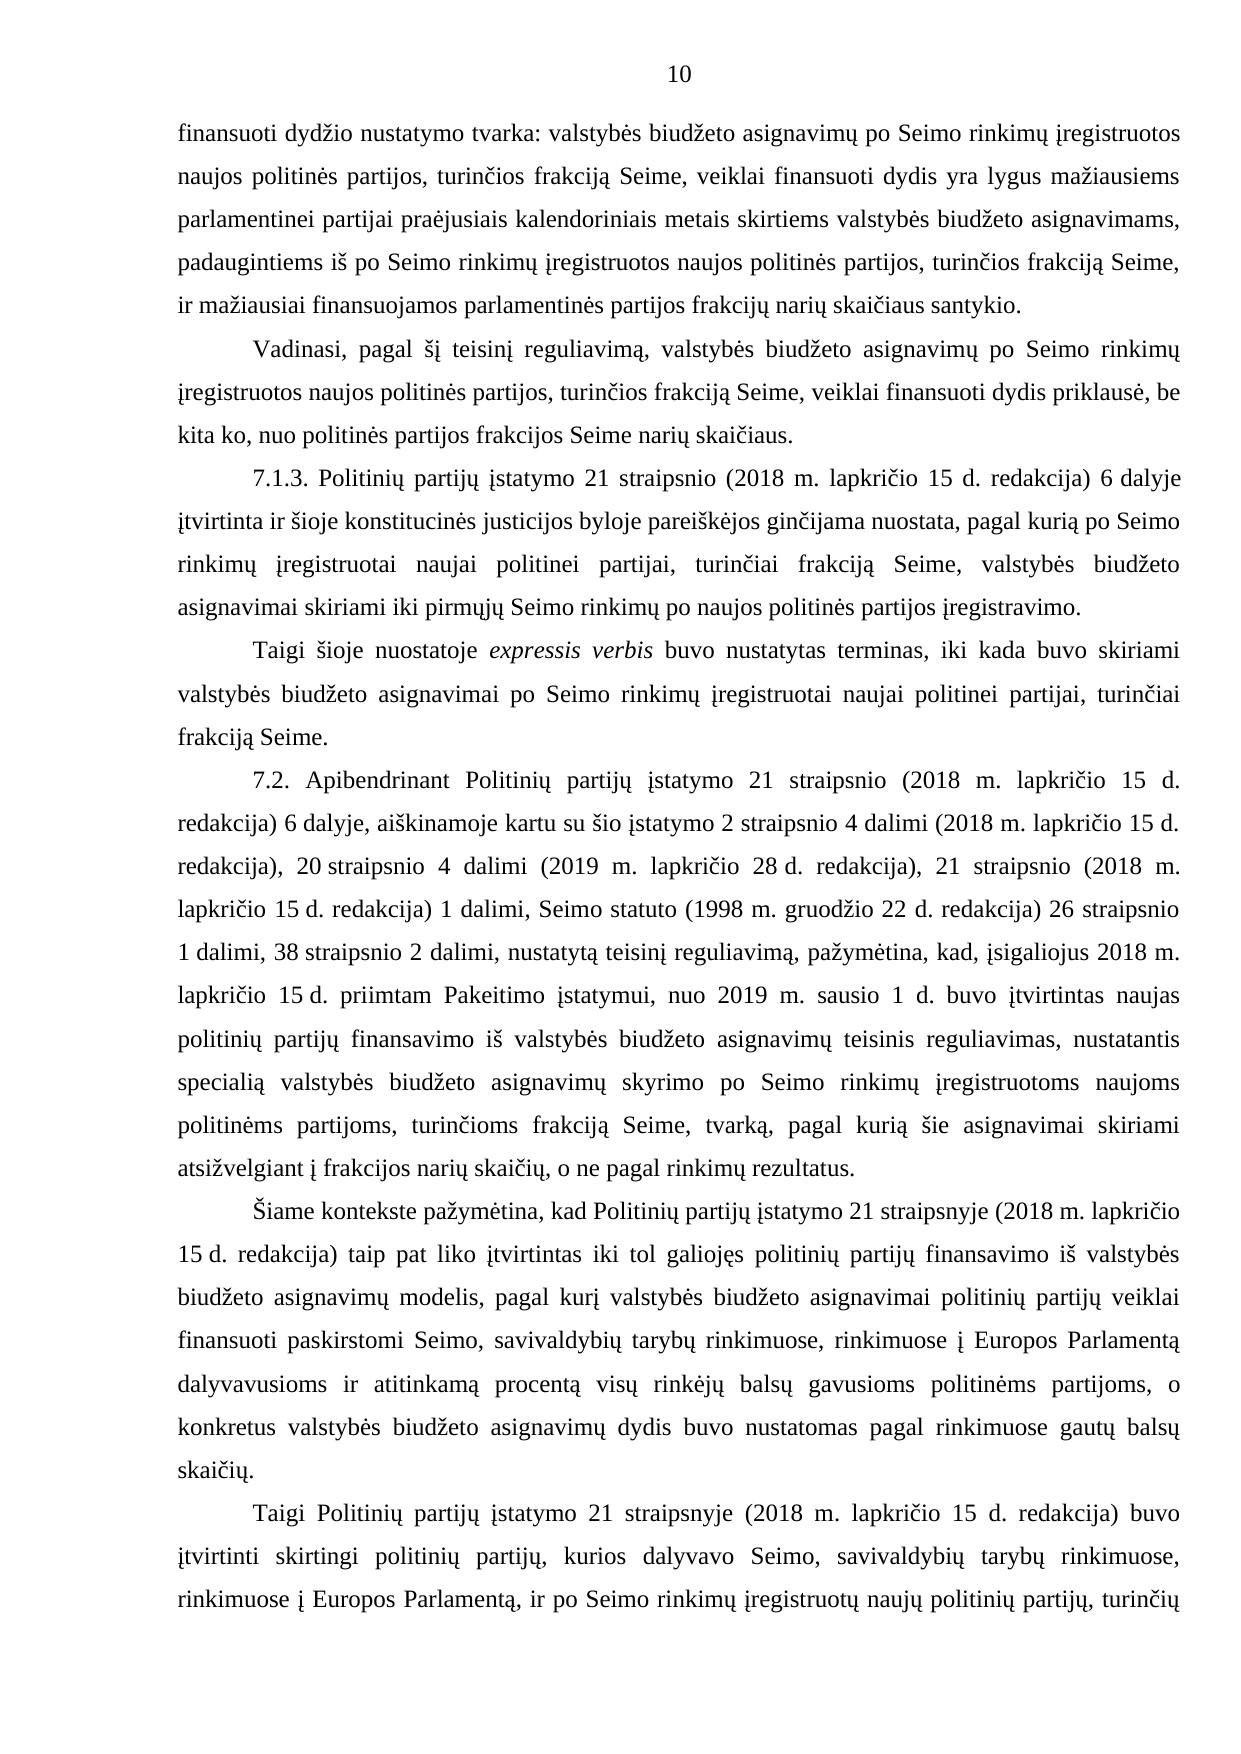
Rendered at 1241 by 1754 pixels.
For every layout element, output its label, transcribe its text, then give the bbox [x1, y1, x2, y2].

text 7.2. Apibendrinant Politinių partijų įstatymo 21 straipsnio (2018 m. lapkričio 15 d. redakcija) 6 dalyje, aiškinamoje kartu su šio įstatymo 2 straipsnio 4 dalimi (2018 m. lapkričio 15 d. redakcija), 20 straipsnio 4 dalimi (2019 m. lapkričio 28 d. redakcija), 21 straipsnio (2018 m. lapkričio 15 d. redakcija) 1 dalimi, Seimo statuto (1998 m. gruodžio 22 d. redakcija) 26 straipsnio 1 dalimi, 38 straipsnio 2 dalimi, nustatytą teisinį reguliavimą, pažymėtina, kad, įsigaliojus 2018 m. lapkričio 15 d. priimtam Pakeitimo įstatymui, nuo 2019 m. sausio 1 d. buvo įtvirtintas naujas politinių partijų finansavimo iš valstybės biudžeto asignavimų teisinis reguliavimas, nustatantis specialią valstybės biudžeto asignavimų skyrimo po Seimo rinkimų įregistruotoms naujoms politinėms partijoms, turinčioms frakciją Seime, tvarką, pagal kurią šie asignavimai skiriami atsižvelgiant į frakcijos narių skaičių, o ne pagal rinkimų rezultatus. [177, 765, 1181, 1182]
text Taigi šioje nuostatoje expressis verbis buvo nustatytas terminas, iki kada buvo skiriami valstybės biudžeto asignavimai po Seimo rinkimų įregistruotai naujai politinei partijai, turinčiai frakciją Seime. [177, 636, 1181, 751]
text finansuoti dydžio nustatymo tvarka: valstybės biudžeto asignavimų po Seimo rinkimų įregistruotos naujos politinės partijos, turinčios frakciją Seime, veiklai finansuoti dydis yra lygus mažiausiems parlamentinei partijai praėjusiais kalendoriniais metais skirtiems valstybės biudžeto asignavimams, padaugintiems iš po Seimo rinkimų įregistruotos naujos politinės partijos, turinčios frakciją Seime, ir mažiausiai finansuojamos parlamentinės partijos frakcijų narių skaičiaus santykio. [177, 118, 1181, 319]
text Šiame kontekste pažymėtina, kad Politinių partijų įstatymo 21 straipsnyje (2018 m. lapkričio 15 d. redakcija) taip pat liko įtvirtintas iki tol galiojęs politinių partijų finansavimo iš valstybės biudžeto asignavimų modelis, pagal kurį valstybės biudžeto asignavimai politinių partijų veiklai finansuoti paskirstomi Seimo, savivaldybių tarybų rinkimuose, rinkimuose į Europos Parlamentą dalyvavusioms ir atitinkamą procentą visų rinkėjų balsų gavusioms politinėms partijoms, o konkretus valstybės biudžeto asignavimų dydis buvo nustatomas pagal rinkimuose gautų balsų skaičių. [177, 1196, 1181, 1484]
text 7.1.3. Politinių partijų įstatymo 21 straipsnio (2018 m. lapkričio 15 d. redakcija) 6 dalyje įtvirtinta ir šioje konstitucinės justicijos byloje pareiškėjos ginčijama nuostata, pagal kurią po Seimo rinkimų įregistruotai naujai politinei partijai, turinčiai frakciją Seime, valstybės biudžeto asignavimai skiriami iki pirmųjų Seimo rinkimų po naujos politinės partijos įregistravimo. [177, 463, 1181, 621]
text Taigi Politinių partijų įstatymo 21 straipsnyje (2018 m. lapkričio 15 d. redakcija) buvo įtvirtinti skirtingi politinių partijų, kurios dalyvavo Seimo, savivaldybių tarybų rinkimuose, rinkimuose į Europos Parlamentą, ir po Seimo rinkimų įregistruotų naujų politinių partijų, turinčių [177, 1498, 1181, 1613]
text Vadinasi, pagal šį teisinį reguliavimą, valstybės biudžeto asignavimų po Seimo rinkimų įregistruotos naujos politinės partijos, turinčios frakciją Seime, veiklai finansuoti dydis priklausė, be kita ko, nuo politinės partijos frakcijos Seime narių skaičiaus. [177, 334, 1181, 449]
